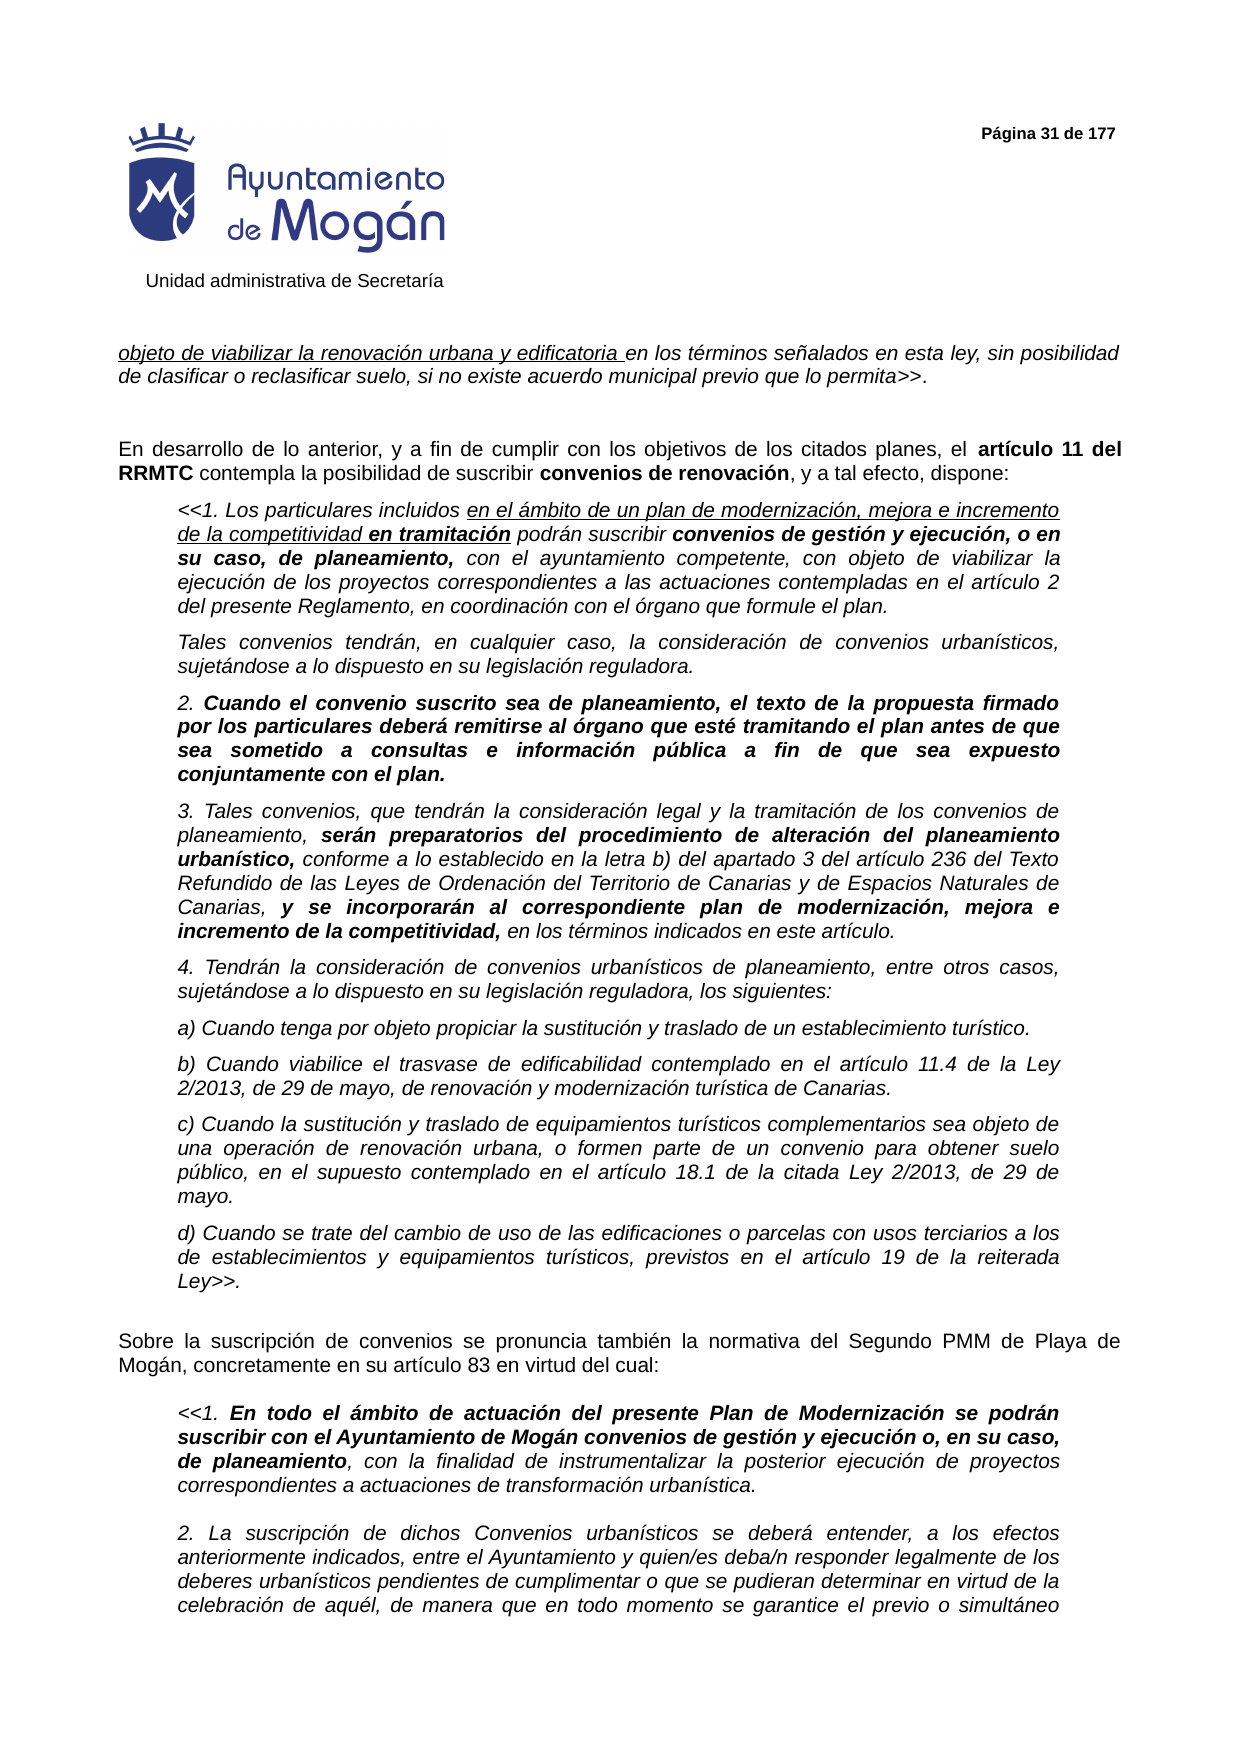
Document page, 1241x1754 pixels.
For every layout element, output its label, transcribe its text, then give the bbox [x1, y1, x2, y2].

text <<1. Los particulares incluidos en el ámbito de un plan de modernización, mejora e incremento de la competitividad en tramitación podrán suscribir convenios de gestión y ejecución, o en su caso, de planeamiento, con el ayuntamiento competente, con objeto de viabilizar la ejecución de los proyectos correspondientes a las actuaciones contempladas en el artículo 2 del presente Reglamento, en coordinación con el órgano que formule el plan. [177, 498, 1063, 617]
text Tales convenios tendrán, en cualquier caso, la consideración de convenios urbanísticos, sujetándose a lo dispuesto en su legislación reguladora. [177, 630, 1063, 678]
text d) Cuando se trate del cambio de uso de las edificaciones o parcelas con usos terciarios a los de establecimientos y equipamientos turísticos, previstos en el artículo 19 de la reiterada Ley>>. [177, 1221, 1063, 1292]
picture [128, 123, 445, 259]
text c) Cuando la sustitución y traslado de equipamientos turísticos complementarios sea objeto de una operación de renovación urbana, o formen parte de un convenio para obtener suelo público, en el supuesto contemplado en el artículo 18.1 de la citada Ley 2/2013, de 29 de mayo. [177, 1112, 1063, 1208]
text b) Cuando viabilice el trasvase de edificabilidad contemplado en el artículo 11.4 de la Ley 2/2013, de 29 de mayo, de renovación y modernización turística de Canarias. [177, 1052, 1063, 1100]
text 4. Tendrán la consideración de convenios urbanísticos de planeamiento, entre otros casos, sujetándose a lo dispuesto en su legislación reguladora, los siguientes: [177, 955, 1063, 1003]
text <<1. En todo el ámbito de actuación del presente Plan de Modernización se podrán suscribir con el Ayuntamiento de Mogán convenios de gestión y ejecución o, en su caso, de planeamiento, con la finalidad de instrumentalizar la posterior ejecución de proyectos correspondientes a actuaciones de transformación urbanística. [177, 1401, 1063, 1497]
text En desarrollo de lo anterior, y a fin de cumplir con los objetivos de los citados planes, el artículo 11 del RRMTC contempla la posibilidad de suscribir convenios de renovación, y a tal efecto, dispone: [118, 437, 1122, 485]
text objeto de viabilizar la renovación urbana y edificatoria en los términos señalados en esta ley, sin posibilidad de clasificar o reclasificar suelo, si no existe acuerdo municipal previo que lo permita>>. [118, 340, 1122, 388]
text 2. Cuando el convenio suscrito sea de planeamiento, el texto de la propuesta firmado por los particulares deberá remitirse al órgano que esté tramitando el plan antes de que sea sometido a consultas e información pública a fin de que sea expuesto conjuntamente con el plan. [177, 690, 1063, 786]
text Sobre la suscripción de convenios se pronuncia también la normativa del Segundo PMM de Playa de Mogán, concretamente en su artículo 83 en virtud del cual: [118, 1329, 1122, 1377]
text 2. La suscripción de dichos Convenios urbanísticos se deberá entender, a los efectos anteriormente indicados, entre el Ayuntamiento y quien/es deba/n responder legalmente de los deberes urbanísticos pendientes de cumplimentar o que se pudieran determinar en virtud de la celebración de aquél, de manera que en todo momento se garantice el previo o simultáneo [177, 1521, 1063, 1616]
text a) Cuando tenga por objeto propiciar la sustitución y traslado de un establecimiento turístico. [177, 1015, 1063, 1039]
text 3. Tales convenios, que tendrán la consideración legal y la tramitación de los convenios de planeamiento, serán preparatorios del procedimiento de alteración del planeamiento urbanístico, conforme a lo establecido en la letra b) del apartado 3 del artículo 236 del Texto Refundido de las Leyes de Ordenación del Territorio de Canarias y de Espacios Naturales de Canarias, y se incorporarán al correspondiente plan de modernización, mejora e incremento de la competitividad, en los términos indicados en este artículo. [177, 799, 1063, 942]
